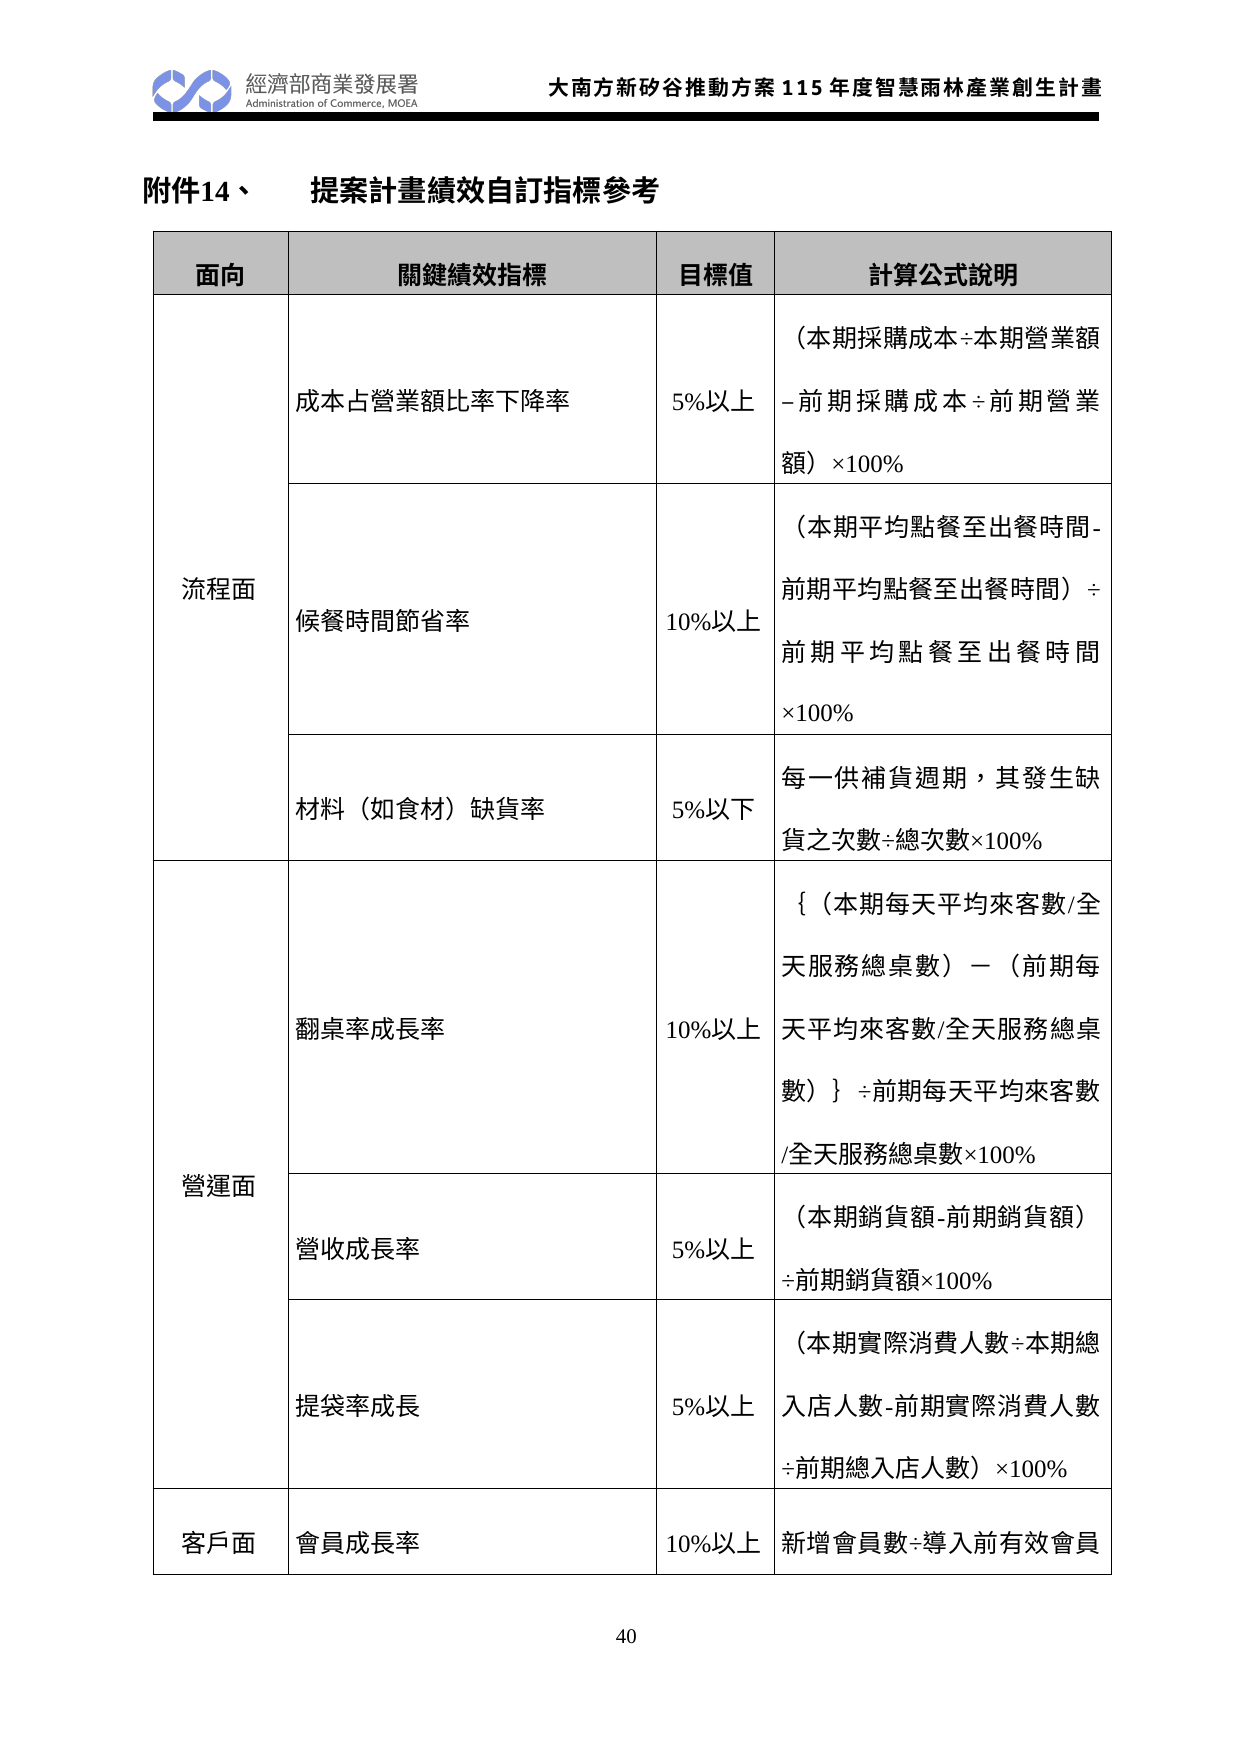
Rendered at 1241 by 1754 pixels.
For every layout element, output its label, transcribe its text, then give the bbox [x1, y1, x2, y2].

table_cell （本期平均點餐至出餐時間-前期平均點餐至出餐時間）÷前期平均點餐至出餐時間×100% [775, 484, 1111, 734]
table_cell 10%以上 [657, 484, 774, 734]
table_cell 提袋率成長 [289, 1300, 656, 1488]
table_cell 候餐時間節省率 [289, 484, 656, 734]
table_cell 10%以上 [657, 1489, 774, 1574]
table_cell 翻桌率成長率 [289, 861, 656, 1173]
table_cell 每一供補貨週期，其發生缺貨之次數÷總次數×100% [775, 735, 1111, 860]
table_cell 營收成長率 [289, 1174, 656, 1299]
table_header 面向 [154, 232, 288, 294]
table_cell （本期實際消費人數÷本期總入店人數-前期實際消費人數÷前期總入店人數）×100% [775, 1300, 1111, 1488]
table_cell 5%以下 [657, 735, 774, 860]
table_cell （本期銷貨額-前期銷貨額）÷前期銷貨額×100% [775, 1174, 1111, 1299]
table_cell 成本占營業額比率下降率 [289, 295, 656, 483]
table_cell 10%以上 [657, 861, 774, 1173]
table_cell ｛（本期每天平均來客數/全天服務總桌數）－（前期每天平均來客數/全天服務總桌數）｝÷前期每天平均來客數/全天服務總桌數×100% [775, 861, 1111, 1173]
list 提案計畫績效自訂指標參考 [142, 160, 1110, 212]
table_cell 會員成長率 [289, 1489, 656, 1574]
table_cell 新增會員數÷導入前有效會員 [775, 1489, 1111, 1574]
table_cell 客戶面 [154, 1489, 288, 1574]
table_header 關鍵績效指標 [289, 232, 656, 294]
table_cell 材料（如食材）缺貨率 [289, 735, 656, 860]
table_header 計算公式說明 [775, 232, 1111, 294]
table_cell 營運面 [154, 861, 288, 1488]
table_cell 5%以上 [657, 1300, 774, 1488]
table_header 目標值 [657, 232, 774, 294]
table_cell 流程面 [154, 295, 288, 860]
table_cell 5%以上 [657, 1174, 774, 1299]
table_cell （本期採購成本÷本期營業額–前期採購成本÷前期營業額）×100% [775, 295, 1111, 483]
table_cell 5%以上 [657, 295, 774, 483]
